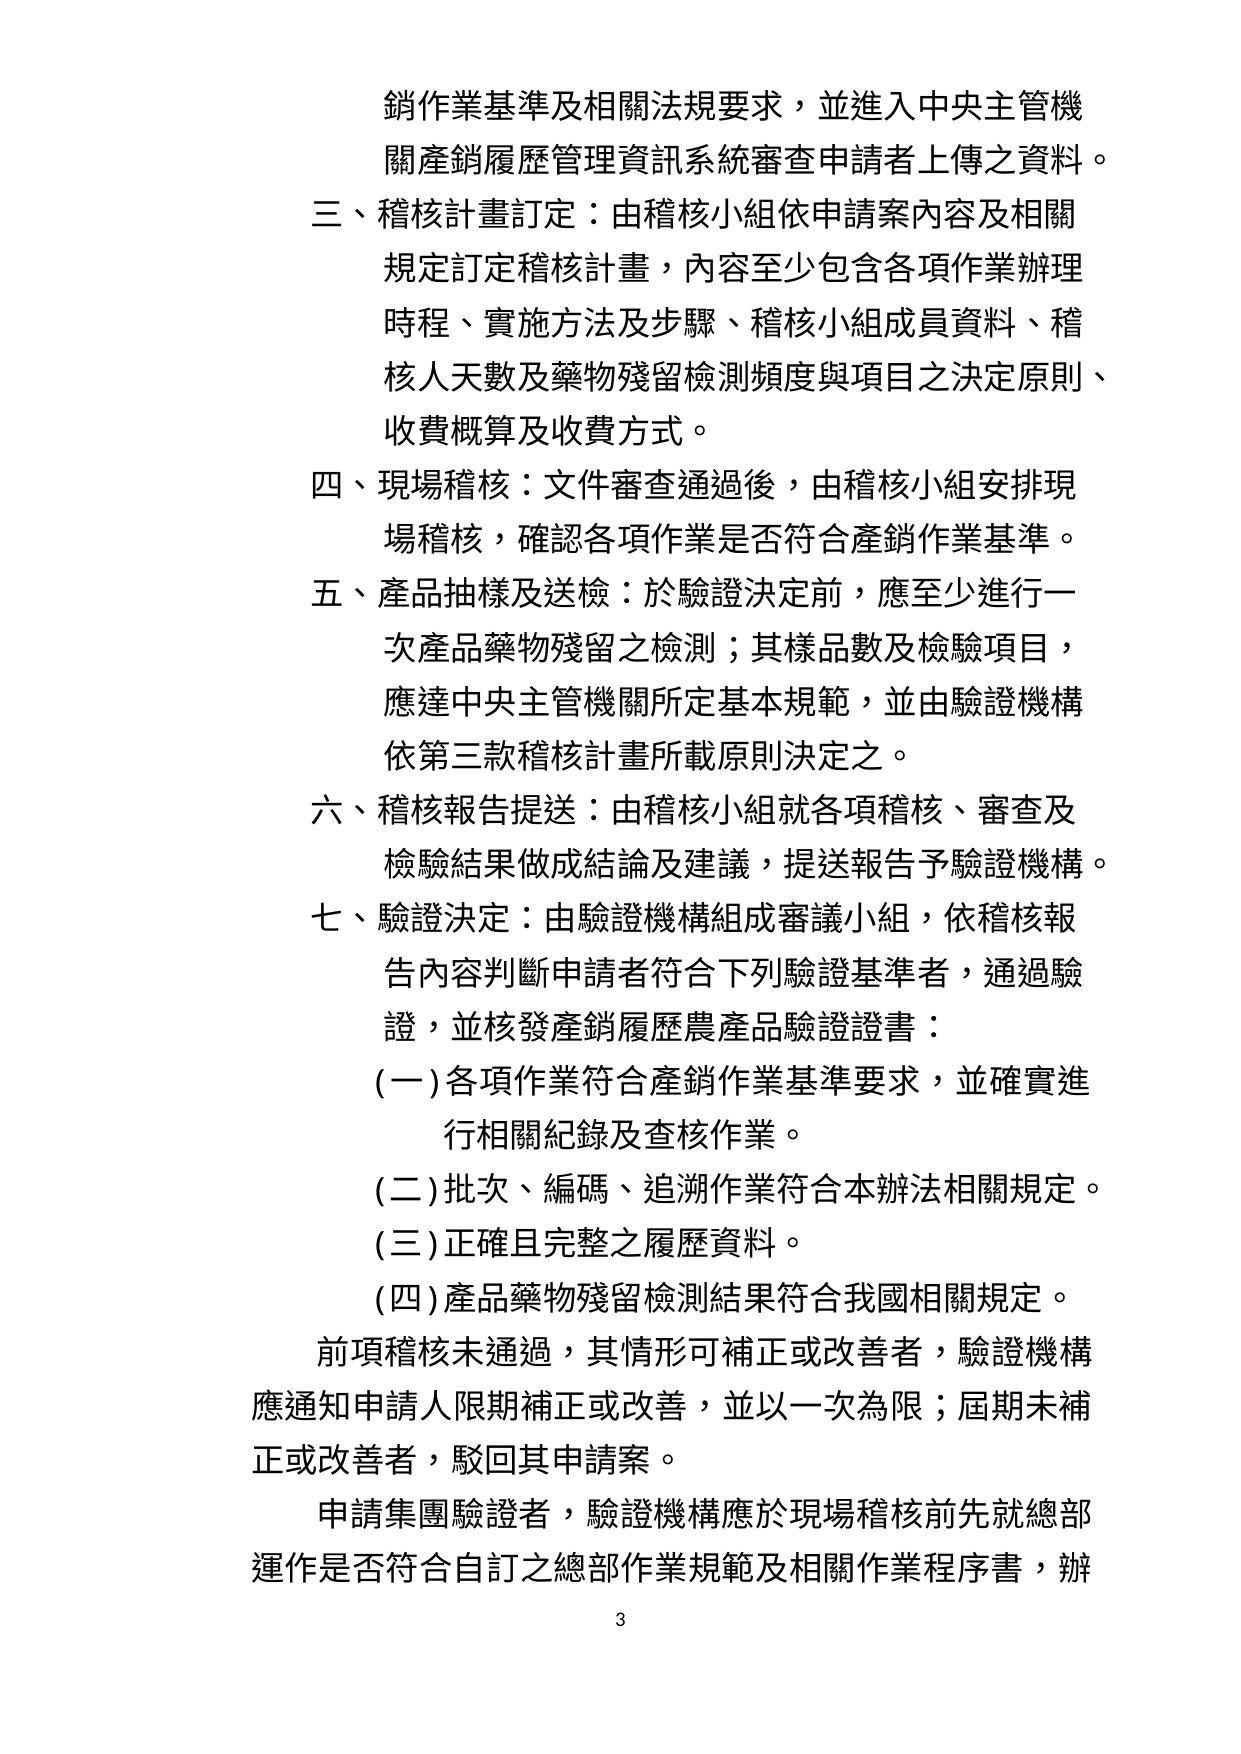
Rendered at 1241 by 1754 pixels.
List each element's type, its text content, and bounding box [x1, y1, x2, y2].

text 六、稽核報告提送：由稽核小組就各項稽核、審查及檢驗結果做成結論及建議，提送報告予驗證機構。 [310, 779, 1092, 887]
text (二)批次、編碼、追溯作業符合本辦法相關規定。 [369, 1158, 1092, 1212]
text (四)產品藥物殘留檢測結果符合我國相關規定。 [369, 1267, 1092, 1321]
text 二、文件稽核：由稽核小組審查所附文件是否符合產銷作業基準及相關法規要求，並進入中央主管機關產銷履歷管理資訊系統審查申請者上傳之資料。 [310, 75, 1092, 183]
text 五、產品抽樣及送檢：於驗證決定前，應至少進行一次產品藥物殘留之檢測；其樣品數及檢驗項目，應達中央主管機關所定基本規範，並由驗證機構依第三款稽核計畫所載原則決定之。 [310, 562, 1092, 779]
text 申請集團驗證者，驗證機構應於現場稽核前先就總部運作是否符合自訂之總部作業規範及相關作業程序書，辦 [148, 1483, 1092, 1592]
text 七、驗證決定：由驗證機構組成審議小組，依稽核報告內容判斷申請者符合下列驗證基準者，通過驗證，並核發產銷履歷農產品驗證證書： [310, 887, 1092, 1050]
text 三、稽核計畫訂定：由稽核小組依申請案內容及相關規定訂定稽核計畫，內容至少包含各項作業辦理時程、實施方法及步驟、稽核小組成員資料、稽核人天數及藥物殘留檢測頻度與項目之決定原則、收費概算及收費方式。 [310, 183, 1092, 454]
text (三)正確且完整之履歷資料。 [369, 1212, 1092, 1267]
text (一)各項作業符合產銷作業基準要求，並確實進行相關紀錄及查核作業。 [369, 1050, 1092, 1158]
text 四、現場稽核：文件審查通過後，由稽核小組安排現場稽核，確認各項作業是否符合產銷作業基準。 [310, 454, 1092, 562]
text 前項稽核未通過，其情形可補正或改善者，驗證機構應通知申請人限期補正或改善，並以一次為限；屆期未補正或改善者，駁回其申請案。 [148, 1321, 1092, 1483]
